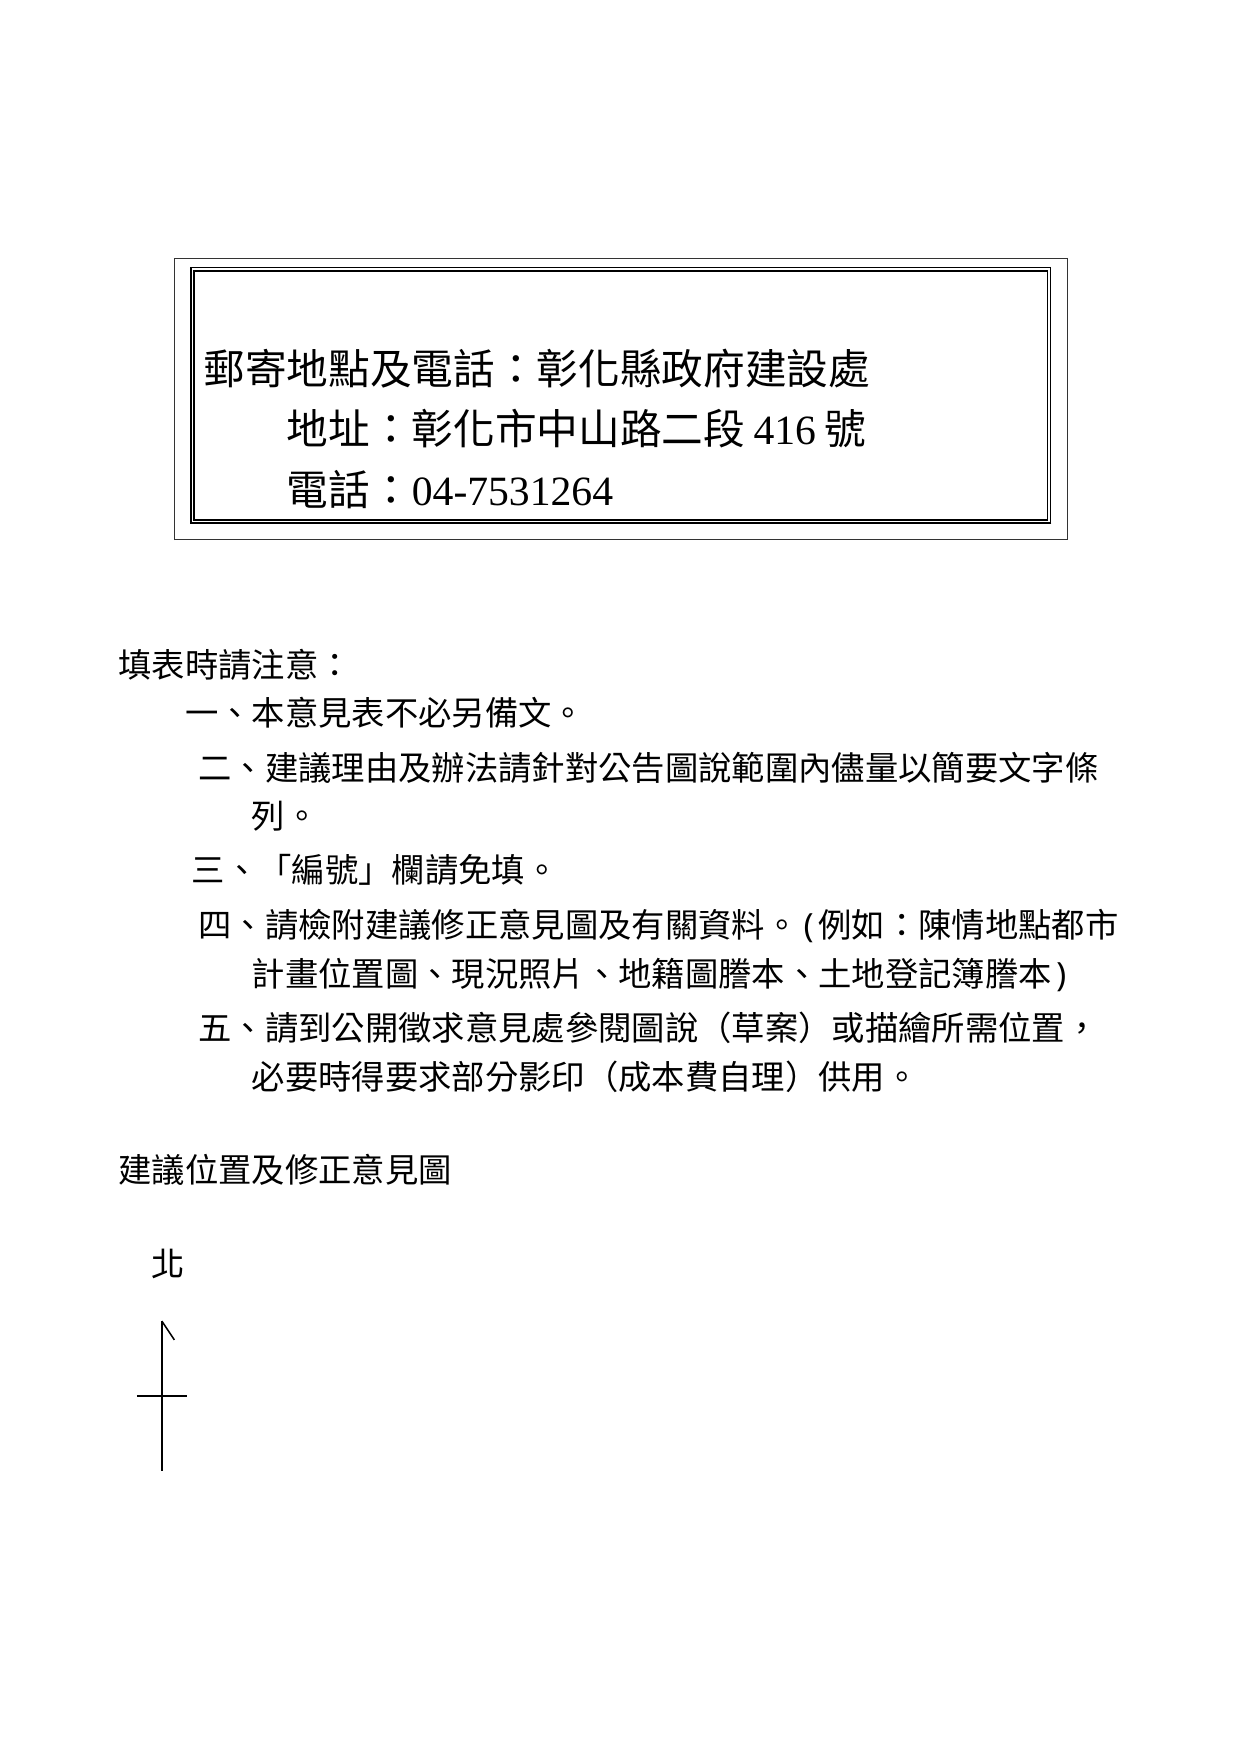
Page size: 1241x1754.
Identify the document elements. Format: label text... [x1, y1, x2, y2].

text 二、建議理由及辦法請針對公告圖說範圍內儘量以簡要文字條列。 [118, 741, 1122, 838]
text 建議位置及修正意見圖 [118, 1144, 1122, 1192]
text 電話：04-7531264 [195, 387, 1047, 519]
text 五、請到公開徵求意見處參閱圖說（草案）或描繪所需位置，必要時得要求部分影印（成本費自理）供用。 [118, 1002, 1122, 1099]
text 填表時請注意： [118, 638, 1122, 687]
text 地址：彰化市中山路二段416號 [195, 327, 1047, 387]
text 北 [118, 1238, 1122, 1286]
text 三、「編號」欄請免填。 [118, 844, 1122, 893]
text 四、請檢附建議修正意見圖及有關資料。(例如：陳情地點都市計畫位置圖、現況照片、地籍圖謄本、土地登記簿謄本) [118, 899, 1122, 996]
text 一、本意見表不必另備文。 [118, 687, 1122, 735]
text 郵寄地點及電話：彰化縣政府建設處 [195, 272, 1047, 327]
